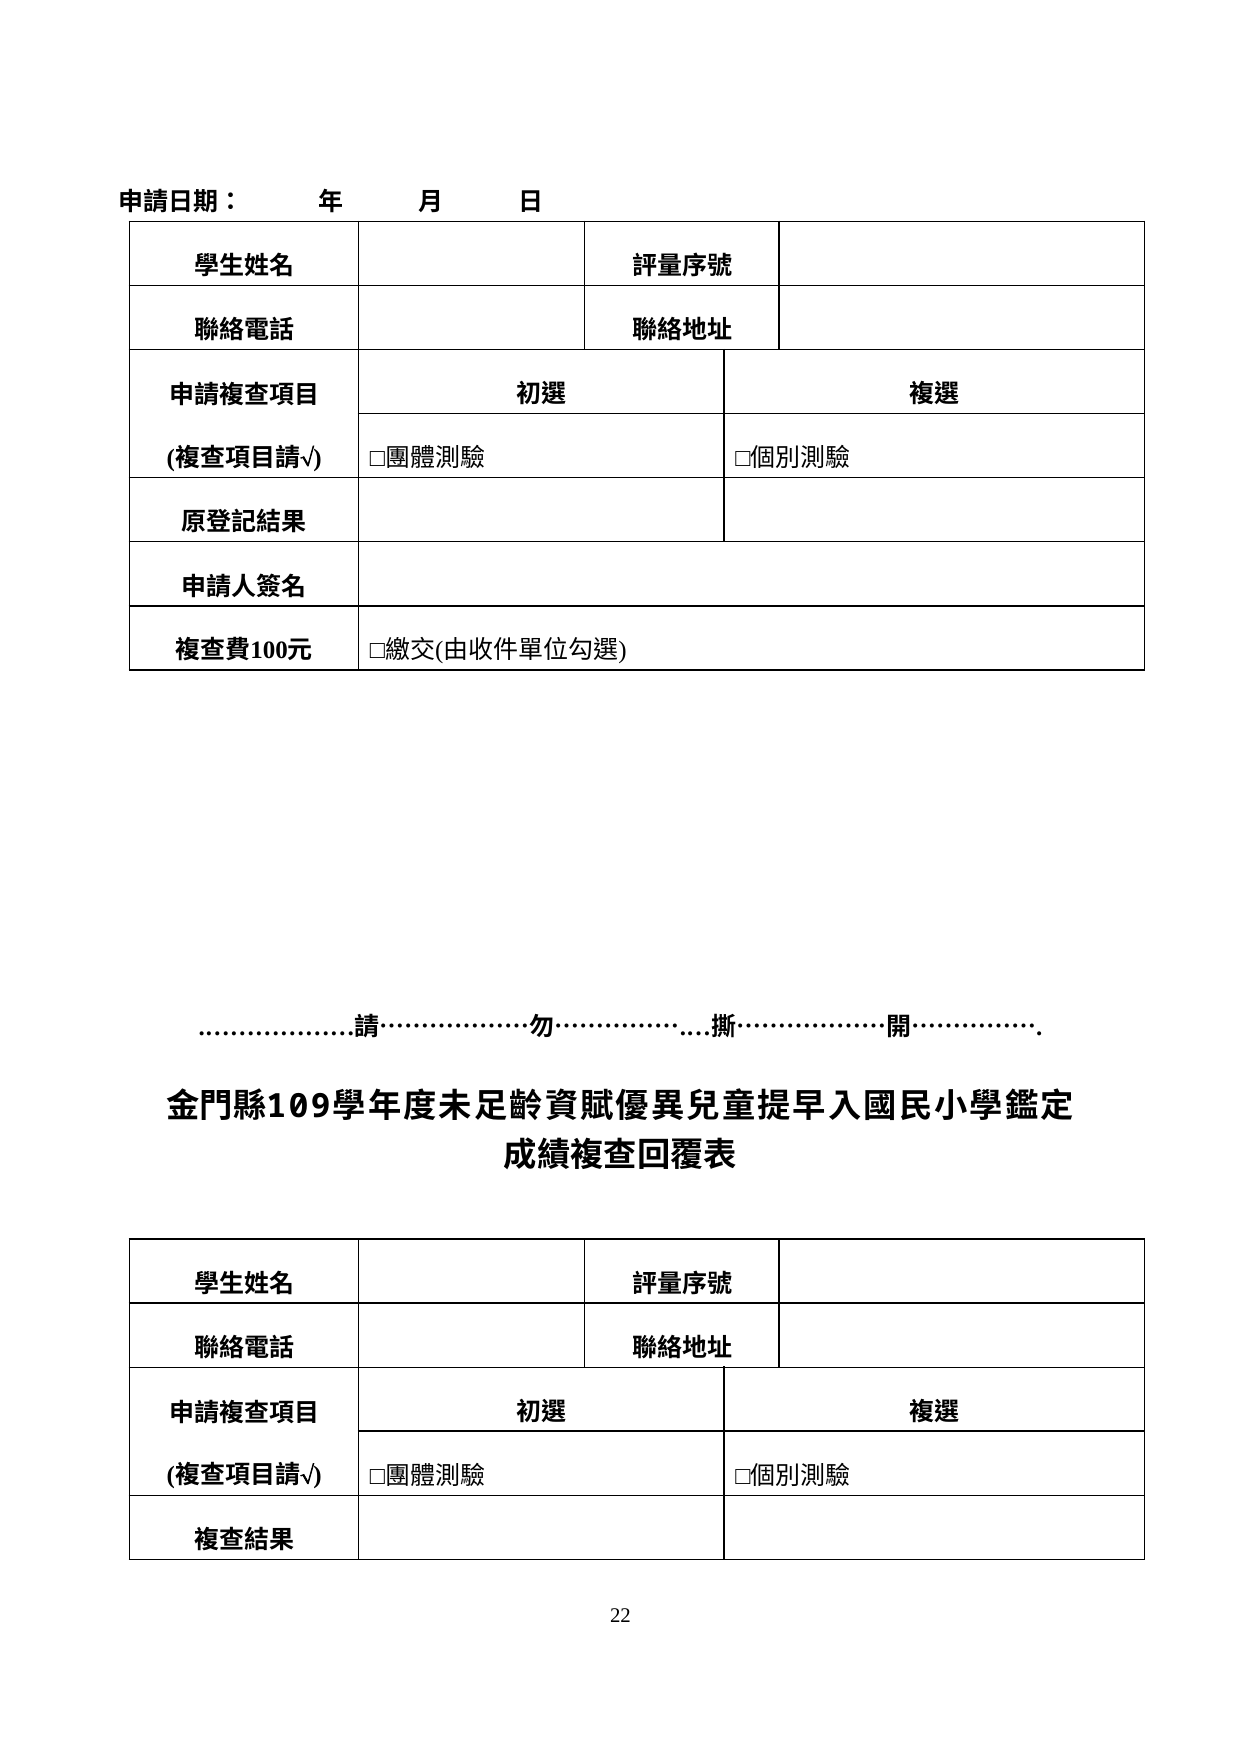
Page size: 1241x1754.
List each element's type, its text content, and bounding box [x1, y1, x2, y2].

table_header [780, 1240, 1144, 1302]
text 申請日期： 年 月 日 [118, 158, 1122, 221]
table_cell 複選 [725, 350, 1144, 413]
table_cell □個別測驗 [725, 414, 1144, 477]
table_cell □繳交(由收件單位勾選) [359, 607, 1144, 669]
table_cell □個別測驗 [725, 1432, 1144, 1494]
table_header [359, 1240, 584, 1302]
table_cell [725, 1496, 1144, 1558]
table_cell 複查結果 [130, 1496, 358, 1558]
text 金門縣109學年度未足齡資賦優異兒童提早入國民小學鑑定 [118, 1079, 1122, 1127]
table_cell [725, 478, 1144, 541]
table_cell 申請複查項目 (複查項目請) [130, 350, 358, 477]
table_header 評量序號 [585, 222, 778, 284]
table_cell 複查費100元 [130, 607, 358, 669]
table_cell 原登記結果 [130, 478, 358, 541]
table_cell □團體測驗 [359, 414, 723, 477]
table_cell 聯絡電話 [130, 286, 358, 349]
table_header 評量序號 [585, 1240, 778, 1302]
table_header 學生姓名 [130, 222, 358, 284]
table_cell 申請人簽名 [130, 542, 358, 605]
table_cell [359, 1304, 584, 1366]
table_cell [359, 542, 1144, 605]
table_cell [359, 286, 584, 349]
table_cell 聯絡地址 [585, 286, 778, 349]
table_cell □團體測驗 [359, 1432, 723, 1494]
table_header [780, 222, 1144, 284]
table_cell 初選 [359, 1368, 723, 1430]
table_cell 聯絡電話 [130, 1304, 358, 1366]
table_cell 複選 [725, 1368, 1144, 1430]
text 成績複查回覆表 [118, 1127, 1122, 1176]
table_cell [780, 286, 1144, 349]
table_cell [359, 478, 723, 541]
table_header [359, 222, 584, 284]
table_cell 申請複查項目 (複查項目請) [130, 1368, 358, 1494]
table_cell 聯絡地址 [585, 1304, 778, 1366]
table_header 學生姓名 [130, 1240, 358, 1302]
text .………………請………………勿…………….…撕………………開……………. [118, 983, 1122, 1046]
table_cell [359, 1496, 723, 1558]
table_cell 初選 [359, 350, 723, 413]
table_cell [780, 1304, 1144, 1366]
